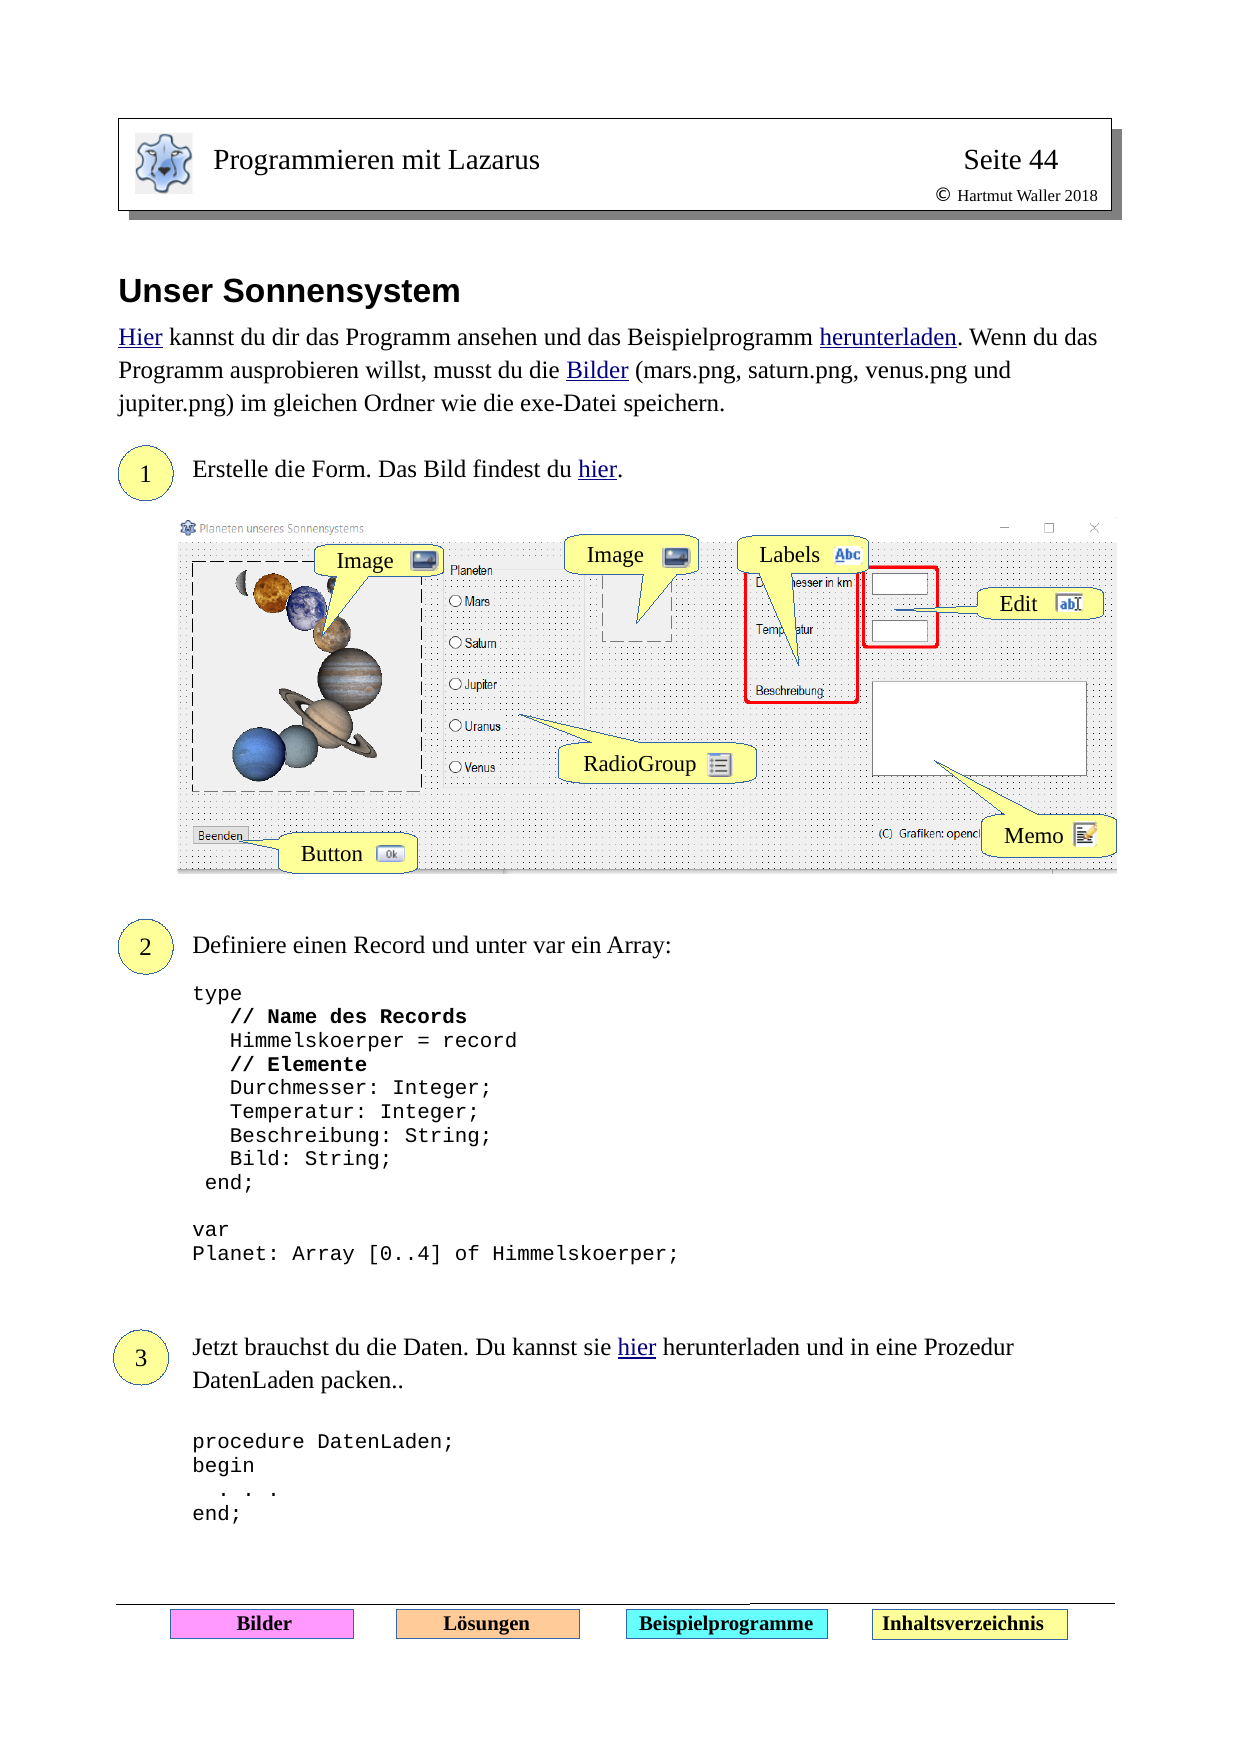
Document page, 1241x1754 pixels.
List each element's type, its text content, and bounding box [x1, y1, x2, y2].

text Beschreibung: String; [118, 1124, 1122, 1148]
text begin [118, 1455, 1122, 1479]
text . . . [118, 1479, 1122, 1502]
text end; [118, 1172, 1122, 1196]
text Definiere einen Record und unter var ein Array: [169, 930, 1122, 959]
text // Elemente [118, 1054, 1122, 1077]
picture [375, 845, 405, 862]
text Hier kannst du dir das Programm ansehen und das Beispielprogramm herunterladen. Wenn du das Programm ausprobieren willst, musst du die Bilder (mars.png, saturn.png, venus.png und jupiter.png) im gleichen Ordner wie die exe-Datei speichern. [118, 322, 1122, 417]
picture [135, 133, 193, 194]
text end; [118, 1502, 1122, 1526]
text Erstelle die Form. Das Bild findest du hier. [167, 454, 1122, 483]
text // Name des Records [118, 1006, 1122, 1030]
text var [118, 1219, 1122, 1243]
text Temperatur: Integer; [118, 1101, 1122, 1124]
text type [118, 983, 1122, 1006]
text procedure DatenLaden; [118, 1432, 1122, 1455]
text Bild: String; [118, 1148, 1122, 1172]
text Jetzt brauchst du die Daten. Du kannst sie hier herunterladen und in eine Prozedur DatenLaden packen.. [118, 1332, 1122, 1394]
picture [177, 516, 1117, 874]
subtitle Unser Sonnensystem [118, 271, 1122, 309]
text Himmelskoerper = record [118, 1030, 1122, 1054]
text Durchmesser: Integer; [118, 1077, 1122, 1101]
picture [1072, 821, 1098, 847]
text Planet: Array [0..4] of Himmelskoerper; [118, 1243, 1122, 1266]
